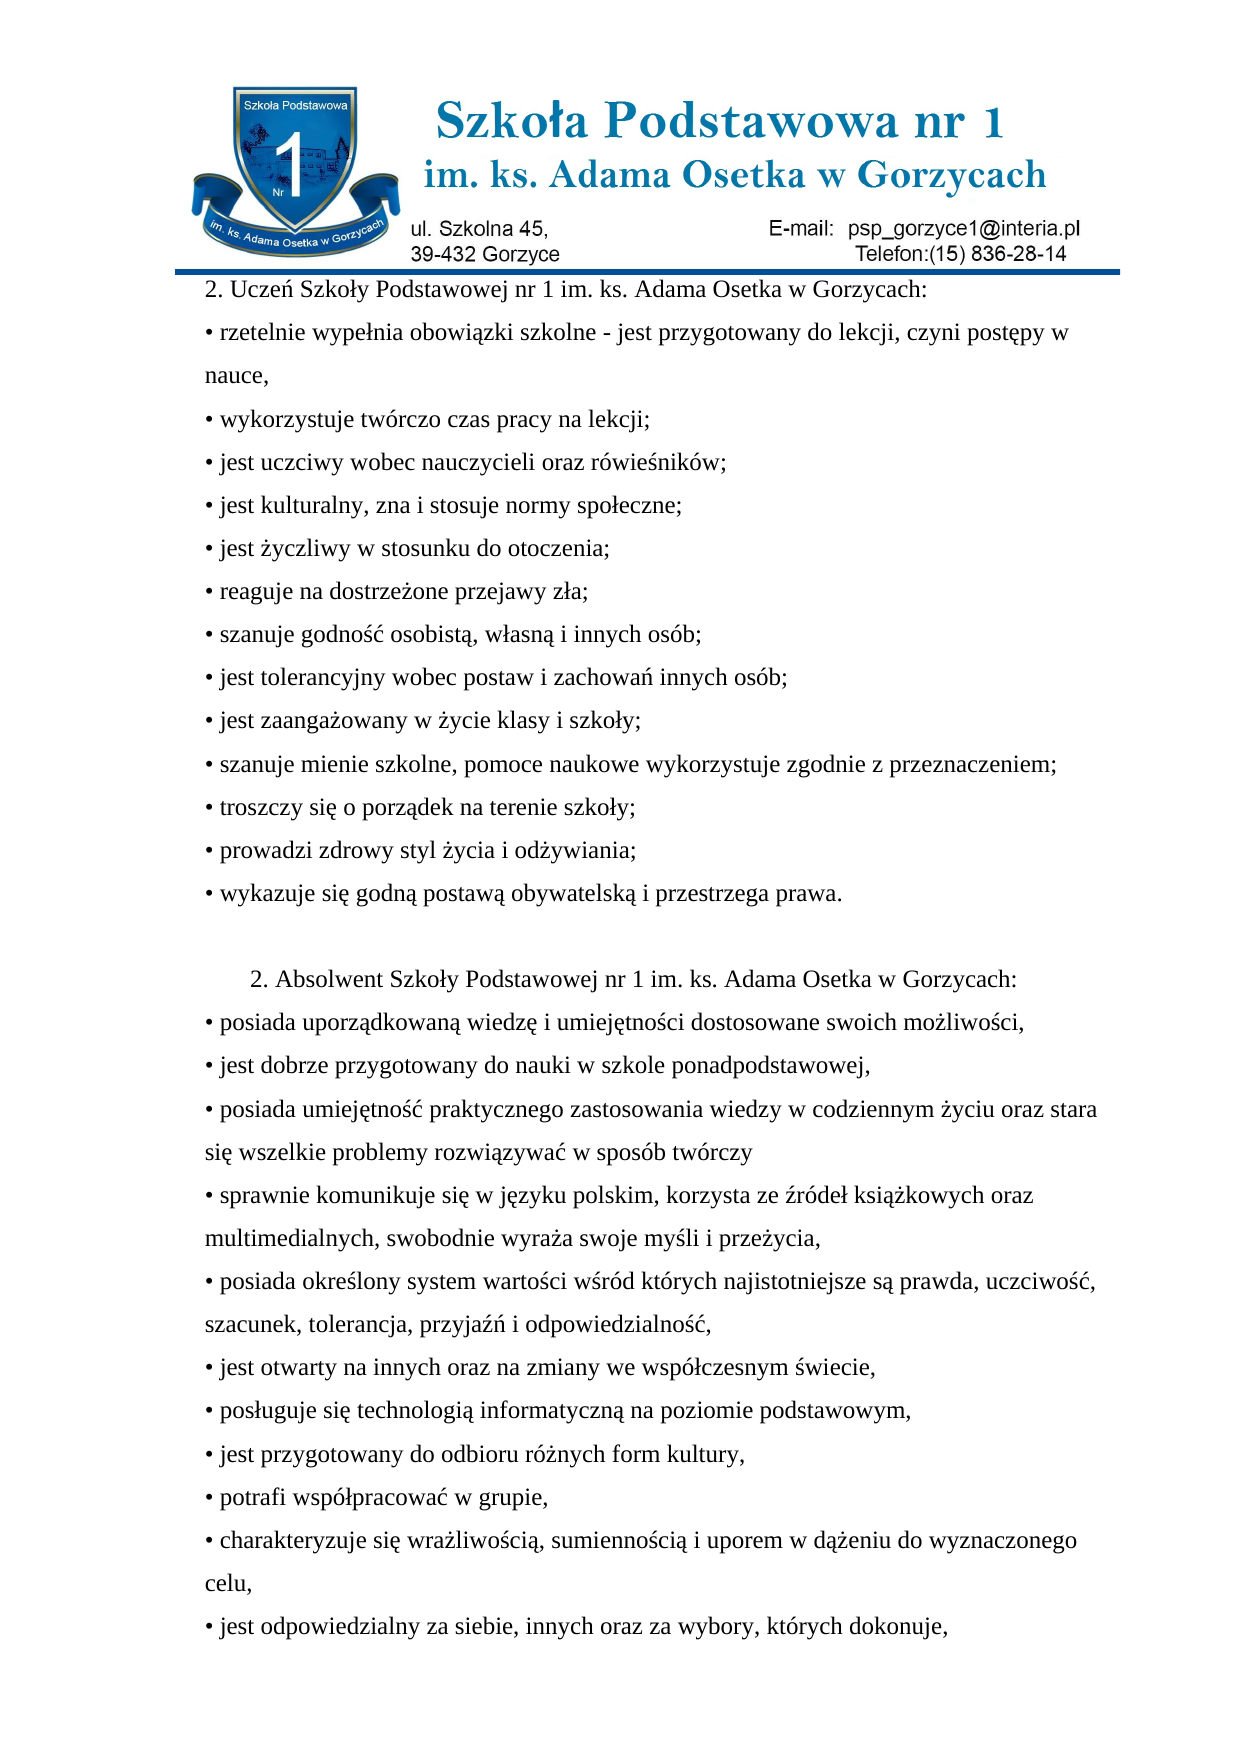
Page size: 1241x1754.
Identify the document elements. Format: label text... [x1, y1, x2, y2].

text • jest tolerancyjny wobec postaw i zachowań innych osób; [204, 662, 1105, 691]
text • jest przygotowany do odbioru różnych form kultury, [204, 1439, 1105, 1467]
text • posługuje się technologią informatyczną na poziomie podstawowym, [204, 1396, 1105, 1424]
text • jest uczciwy wobec nauczycieli oraz rówieśników; [204, 447, 1105, 476]
text • posiada określony system wartości wśród których najistotniejsze są prawda, uczciwość, szacunek, tolerancja, przyjaźń i odpowiedzialność, [204, 1266, 1105, 1338]
text • posiada umiejętność praktycznego zastosowania wiedzy w codziennym życiu oraz stara się wszelkie problemy rozwiązywać w sposób twórczy [204, 1094, 1105, 1166]
text • szanuje godność osobistą, własną i innych osób; [204, 619, 1105, 648]
text • reaguje na dostrzeżone przejawy zła; [204, 576, 1105, 605]
text • jest kulturalny, zna i stosuje normy społeczne; [204, 490, 1105, 519]
text • jest odpowiedzialny za siebie, innych oraz za wybory, których dokonuje, [204, 1611, 1105, 1640]
text • rzetelnie wypełnia obowiązki szkolne - jest przygotowany do lekcji, czyni postępy w nauce, [204, 317, 1105, 389]
text • wykazuje się godną postawą obywatelską i przestrzega prawa. [204, 878, 1105, 907]
text • prowadzi zdrowy styl życia i odżywiania; [204, 835, 1105, 864]
text • troszczy się o porządek na terenie szkoły; [204, 792, 1105, 821]
text 2. Uczeń Szkoły Podstawowej nr 1 im. ks. Adama Osetka w Gorzycach: [204, 275, 1105, 303]
text 2. Absolwent Szkoły Podstawowej nr 1 im. ks. Adama Osetka w Gorzycach: [204, 964, 1105, 993]
text • jest życzliwy w stosunku do otoczenia; [204, 533, 1105, 562]
text • wykorzystuje twórczo czas pracy na lekcji; [204, 404, 1105, 432]
text • sprawnie komunikuje się w języku polskim, korzysta ze źródeł książkowych oraz multimedialnych, swobodnie wyraża swoje myśli i przeżycia, [204, 1180, 1105, 1252]
text • charakteryzuje się wrażliwością, sumiennością i uporem w dążeniu do wyznaczonego celu, [204, 1525, 1105, 1597]
text • jest dobrze przygotowany do nauki w szkole ponadpodstawowej, [204, 1051, 1105, 1079]
text • jest zaangażowany w życie klasy i szkoły; [204, 706, 1105, 734]
text • szanuje mienie szkolne, pomoce naukowe wykorzystuje zgodnie z przeznaczeniem; [204, 749, 1105, 777]
text • posiada uporządkowaną wiedzę i umiejętności dostosowane swoich możliwości, [204, 1007, 1105, 1036]
text • jest otwarty na innych oraz na zmiany we współczesnym świecie, [204, 1352, 1105, 1381]
text • potrafi współpracować w grupie, [204, 1482, 1105, 1511]
